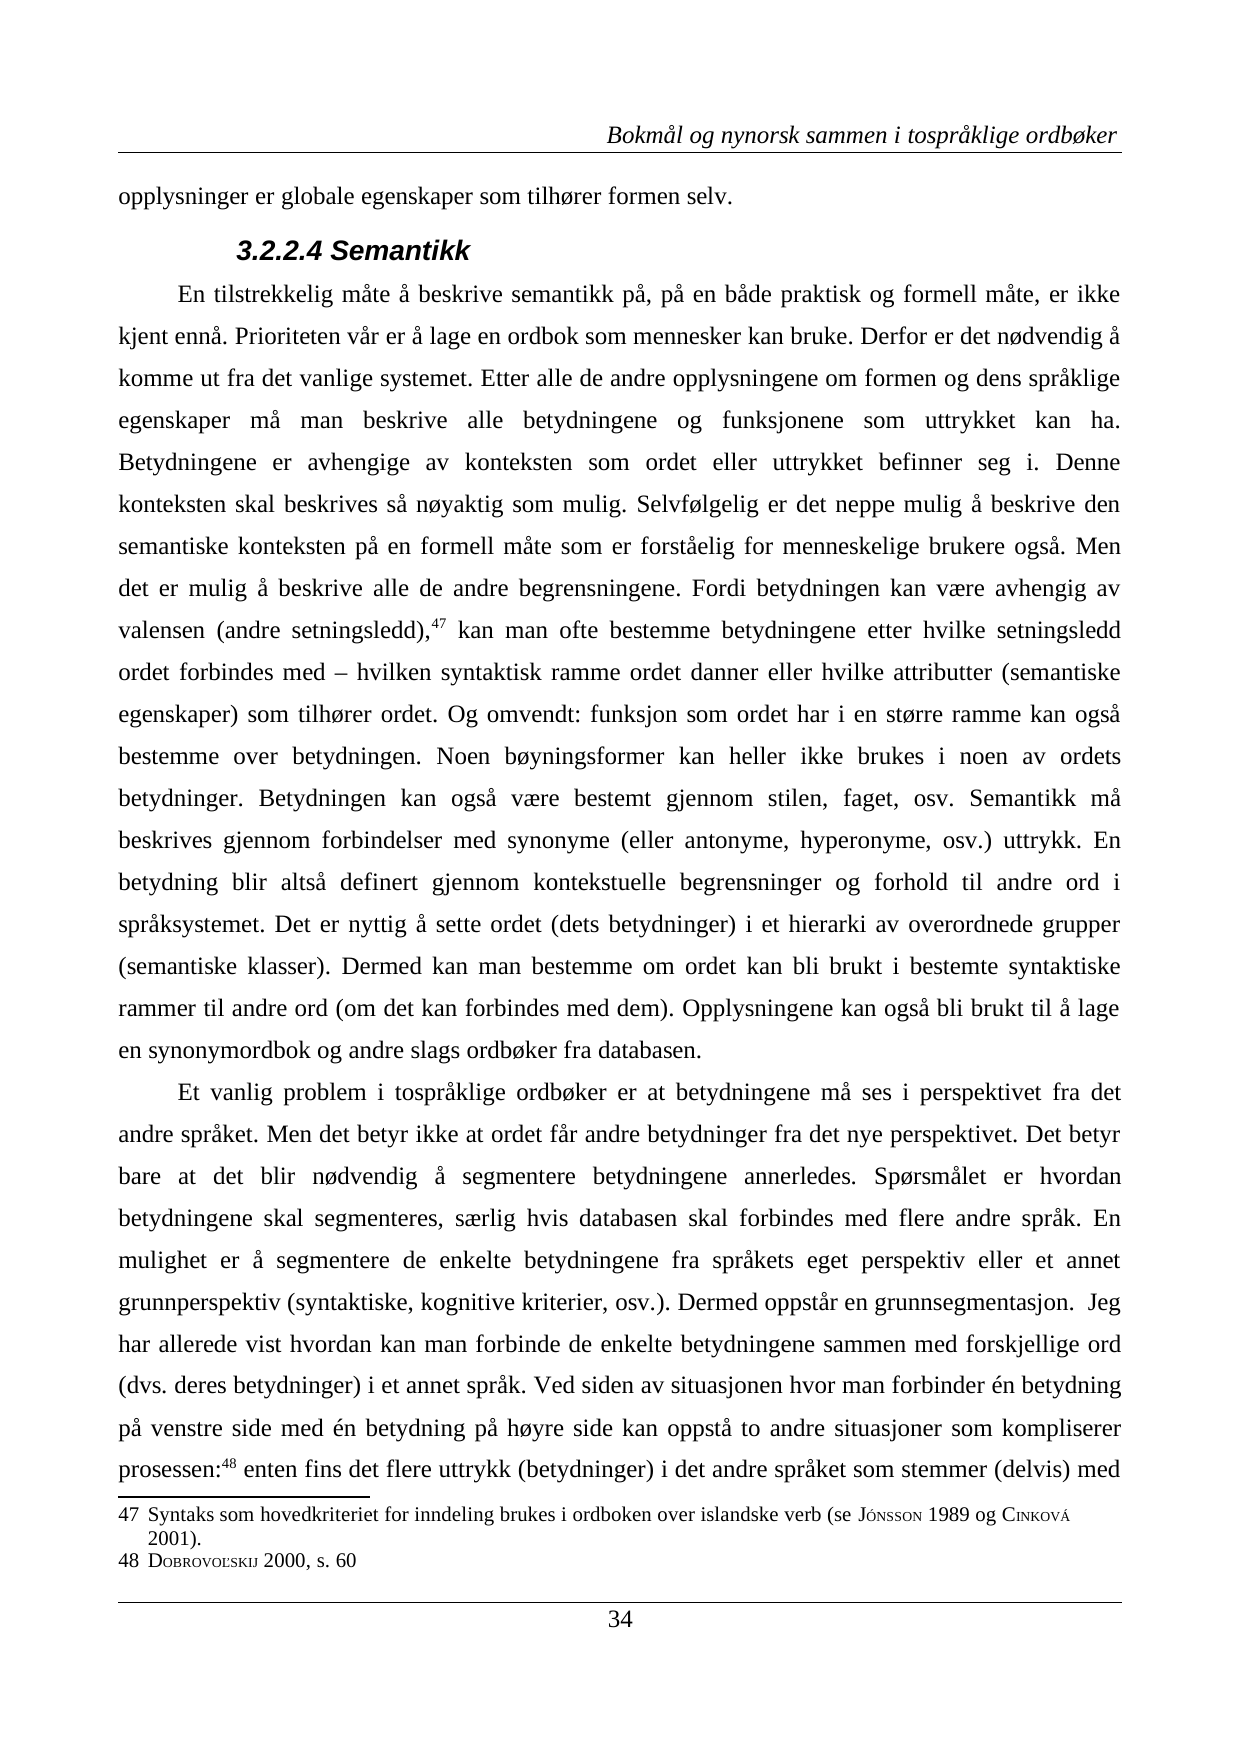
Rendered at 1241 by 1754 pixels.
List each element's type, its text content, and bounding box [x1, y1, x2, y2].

text Et vanlig problem i tospråklige ordbøker er at betydningene må ses i perspektivet fra det andre språket. Men det betyr ikke at ordet får andre betydninger fra det nye perspektivet. Det betyr bare at det blir nødvendig å segmentere betydningene annerledes. Spørsmålet er hvordan betydningene skal segmenteres, særlig hvis databasen skal forbindes med flere andre språk. En mulighet er å segmentere de enkelte betydningene fra språkets eget perspektiv eller et annet grunnperspektiv (syntaktiske, kognitive kriterier, osv.). Dermed oppstår en grunnsegmentasjon. Jeg har allerede vist hvordan kan man forbinde de enkelte betydningene sammen med forskjellige ord (dvs. deres betydninger) i et annet språk. Ved siden av situasjonen hvor man forbinder én betydning på venstre side med én betydning på høyre side kan oppstå to andre situasjoner som kompliserer prosessen: enten fins det flere uttrykk (betydninger) i det andre språket som stemmer (delvis) med [118, 1078, 1122, 1483]
text Syntaks som hovedkriteriet for inndeling brukes i ordboken over islandske verb (se Jónsson 1989 og Cinková 2001). [118, 1503, 1122, 1549]
text En tilstrekkelig måte å beskrive semantikk på, på en både praktisk og formell måte, er ikke kjent ennå. Prioriteten vår er å lage en ordbok som mennesker kan bruke. Derfor er det nødvendig å komme ut fra det vanlige systemet. Etter alle de andre opplysningene om formen og dens språklige egenskaper må man beskrive alle betydningene og funksjonene som uttrykket kan ha. Betydningene er avhengige av konteksten som ordet eller uttrykket befinner seg i. Denne konteksten skal beskrives så nøyaktig som mulig. Selvfølgelig er det neppe mulig å beskrive den semantiske konteksten på en formell måte som er forståelig for menneskelige brukere også. Men det er mulig å beskrive alle de andre begrensningene. Fordi betydningen kan være avhengig av valensen (andre setningsledd), kan man ofte bestemme betydningene etter hvilke setningsledd ordet forbindes med – hvilken syntaktisk ramme ordet danner eller hvilke attributter (semantiske egenskaper) som tilhører ordet. Og omvendt: funksjon som ordet har i en større ramme kan også bestemme over betydningen. Noen bøyningsformer kan heller ikke brukes i noen av ordets betydninger. Betydningen kan også være bestemt gjennom stilen, faget, osv. Semantikk må beskrives gjennom forbindelser med synonyme (eller antonyme, hyperonyme, osv.) uttrykk. En betydning blir altså definert gjennom kontekstuelle begrensninger og forhold til andre ord i språksystemet. Det er nyttig å sette ordet (dets betydninger) i et hierarki av overordnede grupper (semantiske klasser). Dermed kan man bestemme om ordet kan bli brukt i bestemte syntaktiske rammer til andre ord (om det kan forbindes med dem). Opplysningene kan også bli brukt til å lage en synonymordbok og andre slags ordbøker fra databasen. [118, 280, 1122, 1064]
text Dobrovoľskij 2000, s. 60 [118, 1549, 1122, 1572]
subtitle Semantikk [236, 234, 1122, 266]
text opplysninger er globale egenskaper som tilhører formen selv. [118, 182, 1122, 209]
